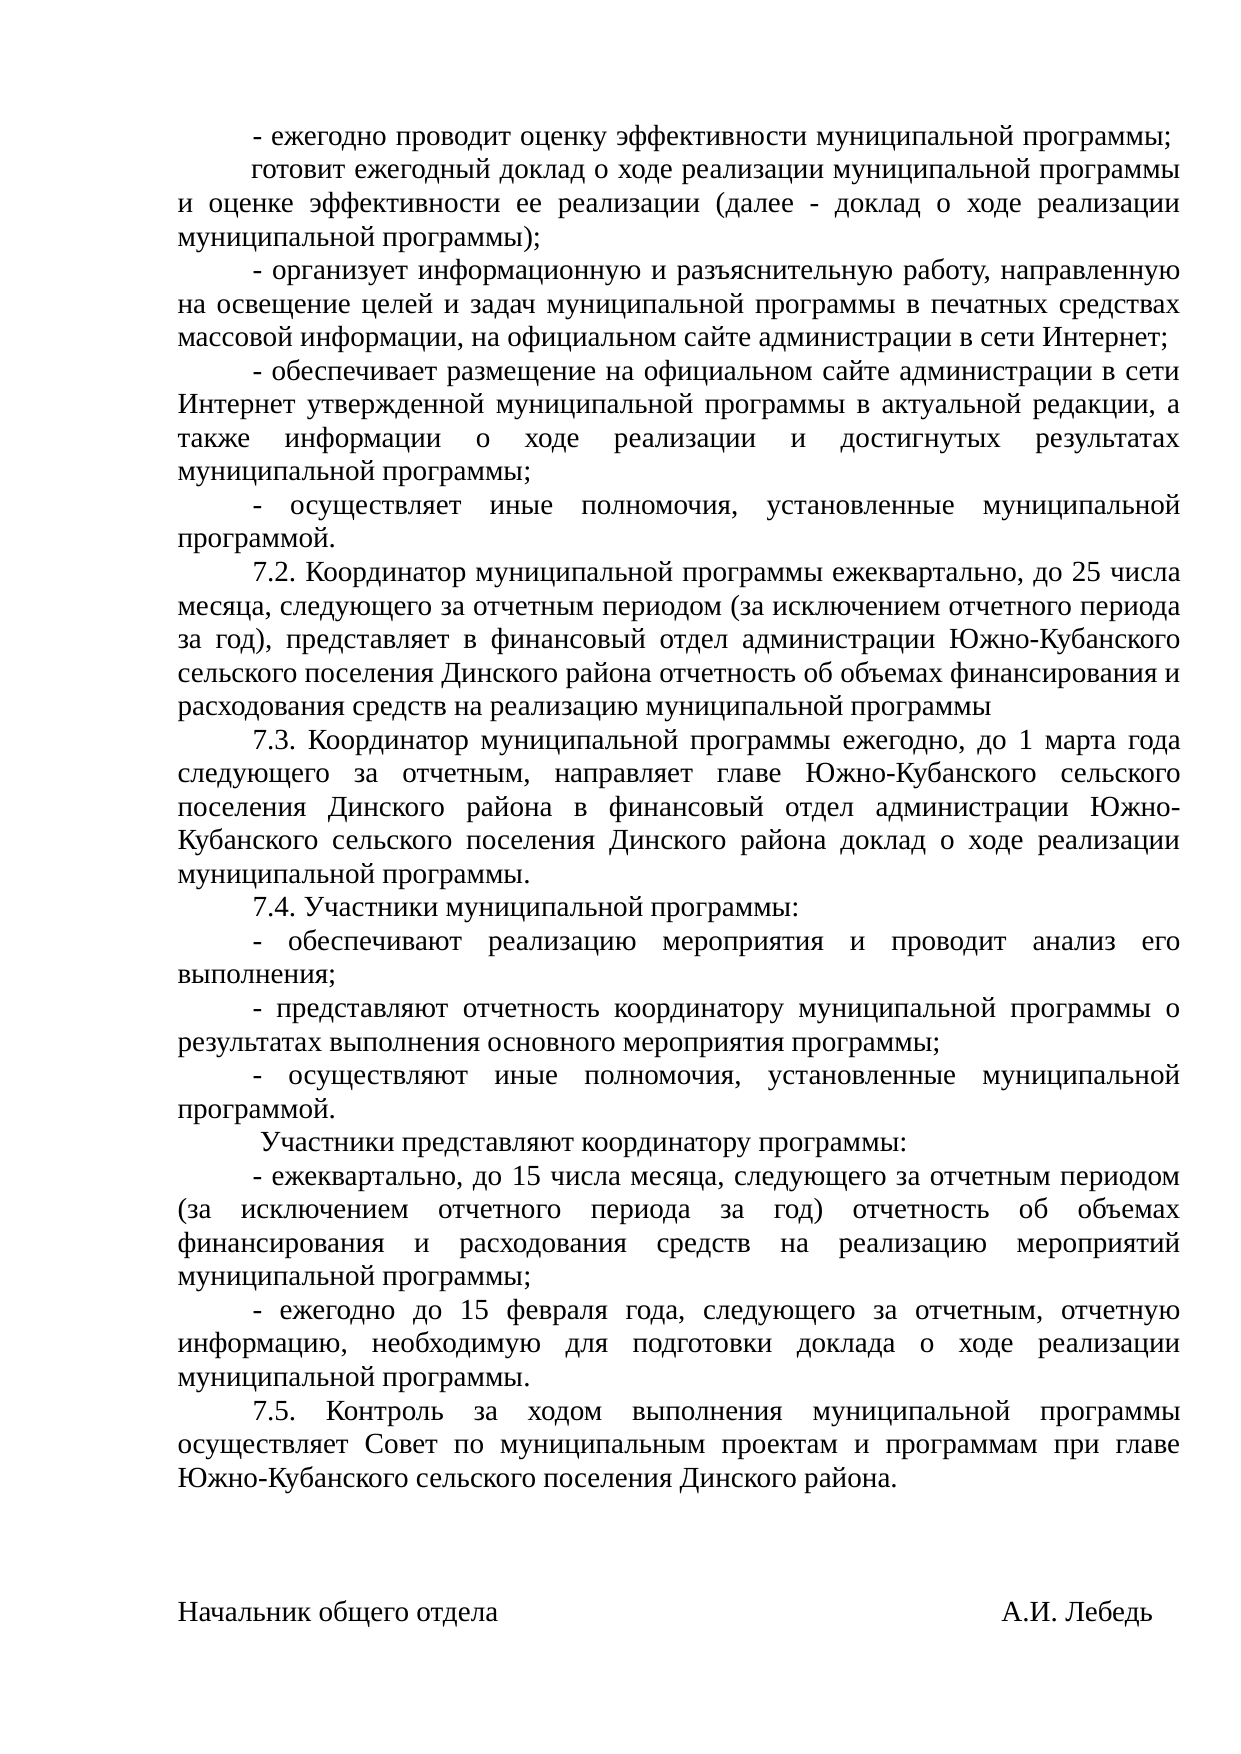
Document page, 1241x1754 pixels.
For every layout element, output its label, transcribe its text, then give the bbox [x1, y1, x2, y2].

text Начальник общего отдела А.И. Лебедь [177, 1594, 1181, 1627]
text - представляют отчетность координатору муниципальной программы о результатах выполнения основного мероприятия программы; [177, 990, 1181, 1057]
text - обеспечивает размещение на официальном сайте администрации в сети Интернет утвержденной муниципальной программы в актуальной редакции, а также информации о ходе реализации и достигнутых результатах муниципальной программы; [177, 353, 1181, 487]
text - организует информационную и разъяснительную работу, направленную на освещение целей и задач муниципальной программы в печатных средствах массовой информации, на официальном сайте администрации в сети Интернет; [177, 252, 1181, 353]
text - осуществляет иные полномочия, установленные муниципальной программой. [177, 487, 1181, 554]
text - обеспечивают реализацию мероприятия и проводит анализ его выполнения; [177, 923, 1181, 990]
text - ежегодно проводит оценку эффективности муниципальной программы; готовит ежегодный доклад о ходе реализации муниципальной программы и оценке эффективности ее реализации (далее - доклад о ходе реализации муниципальной программы); [177, 118, 1181, 252]
text 7.4. Участники муниципальной программы: [177, 889, 1181, 923]
text 7.2. Координатор муниципальной программы ежеквартально, до 25 числа месяца, следующего за отчетным периодом (за исключением отчетного периода за год), представляет в финансовый отдел администрации Южно-Кубанского сельского поселения Динского района отчетность об объемах финансирования и расходования средств на реализацию муниципальной программы [177, 554, 1181, 722]
text Участники представляют координатору программы: [177, 1124, 1181, 1158]
text - осуществляют иные полномочия, установленные муниципальной программой. [177, 1057, 1181, 1124]
text 7.5. Контроль за ходом выполнения муниципальной программы осуществляет Совет по муниципальным проектам и программам при главе Южно-Кубанского сельского поселения Динского района. [177, 1393, 1181, 1493]
text - ежеквартально, до 15 числа месяца, следующего за отчетным периодом (за исключением отчетного периода за год) отчетность об объемах финансирования и расходования средств на реализацию мероприятий муниципальной программы; [177, 1158, 1181, 1292]
text 7.3. Координатор муниципальной программы ежегодно, до 1 марта года следующего за отчетным, направляет главе Южно-Кубанского сельского поселения Динского района в финансовый отдел администрации Южно-Кубанского сельского поселения Динского района доклад о ходе реализации муниципальной программы. [177, 722, 1181, 889]
text - ежегодно до 15 февраля года, следующего за отчетным, отчетную информацию, необходимую для подготовки доклада о ходе реализации муниципальной программы. [177, 1292, 1181, 1393]
